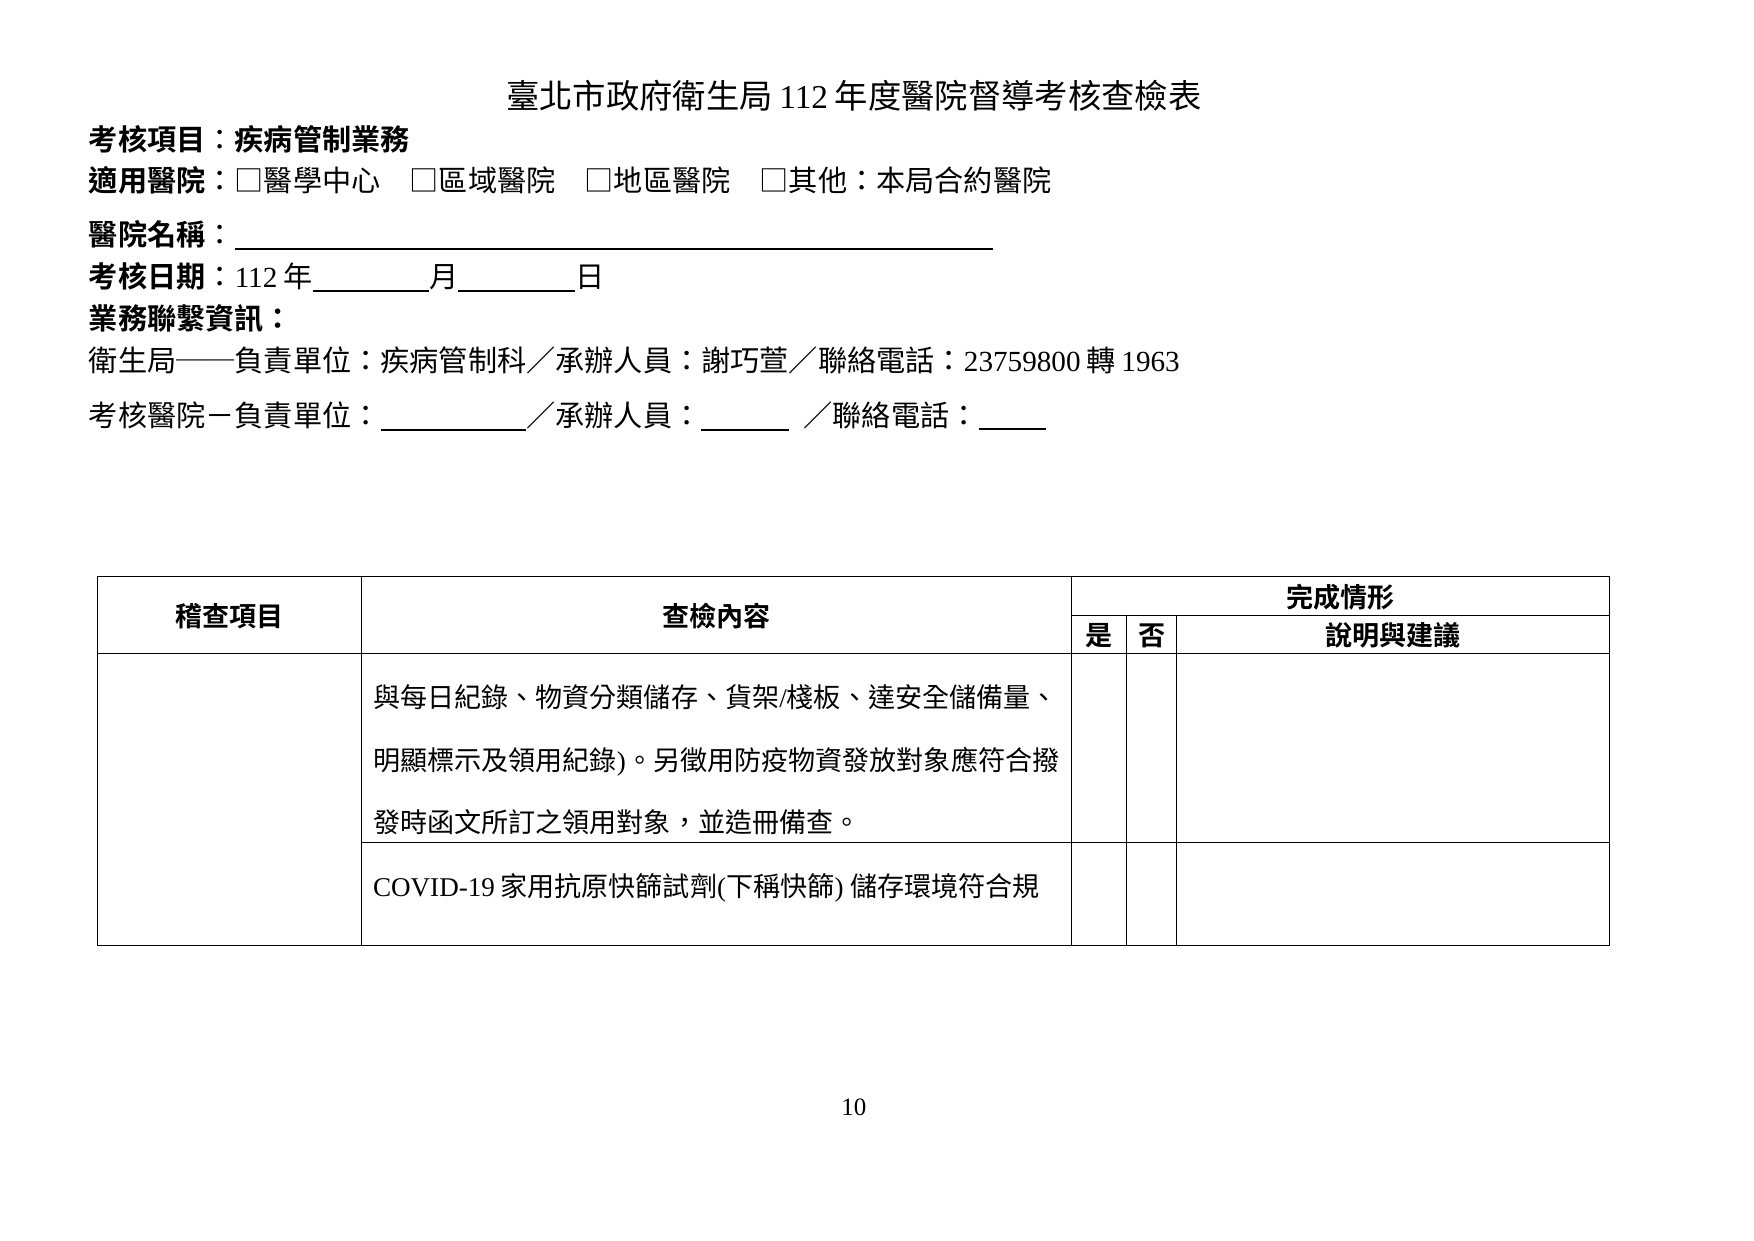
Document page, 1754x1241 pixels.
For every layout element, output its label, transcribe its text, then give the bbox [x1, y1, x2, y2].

table_cell 是 [1072, 616, 1126, 653]
table_cell [1127, 843, 1176, 945]
table_cell [1177, 654, 1609, 842]
table_header 完成情形 [1072, 577, 1609, 614]
table_header 查檢內容 [362, 577, 1071, 653]
table_header 稽查項目 [98, 577, 361, 653]
table_cell [1127, 654, 1176, 842]
table_cell COVID-19家用抗原快篩試劑(下稱快篩) 儲存環境符合規 [362, 843, 1071, 945]
table_cell [98, 654, 361, 945]
table_cell 說明與建議 [1177, 616, 1609, 653]
table_cell 與每日紀錄、物資分類儲存、貨架/棧板、達安全儲備量、明顯標示及領用紀錄)。另徵用防疫物資發放對象應符合撥發時函文所訂之領用對象，並造冊備查。 [362, 654, 1071, 842]
table_cell [1177, 843, 1609, 945]
table_cell 否 [1127, 616, 1176, 653]
table_cell [1072, 654, 1126, 842]
table_cell [1072, 843, 1126, 945]
